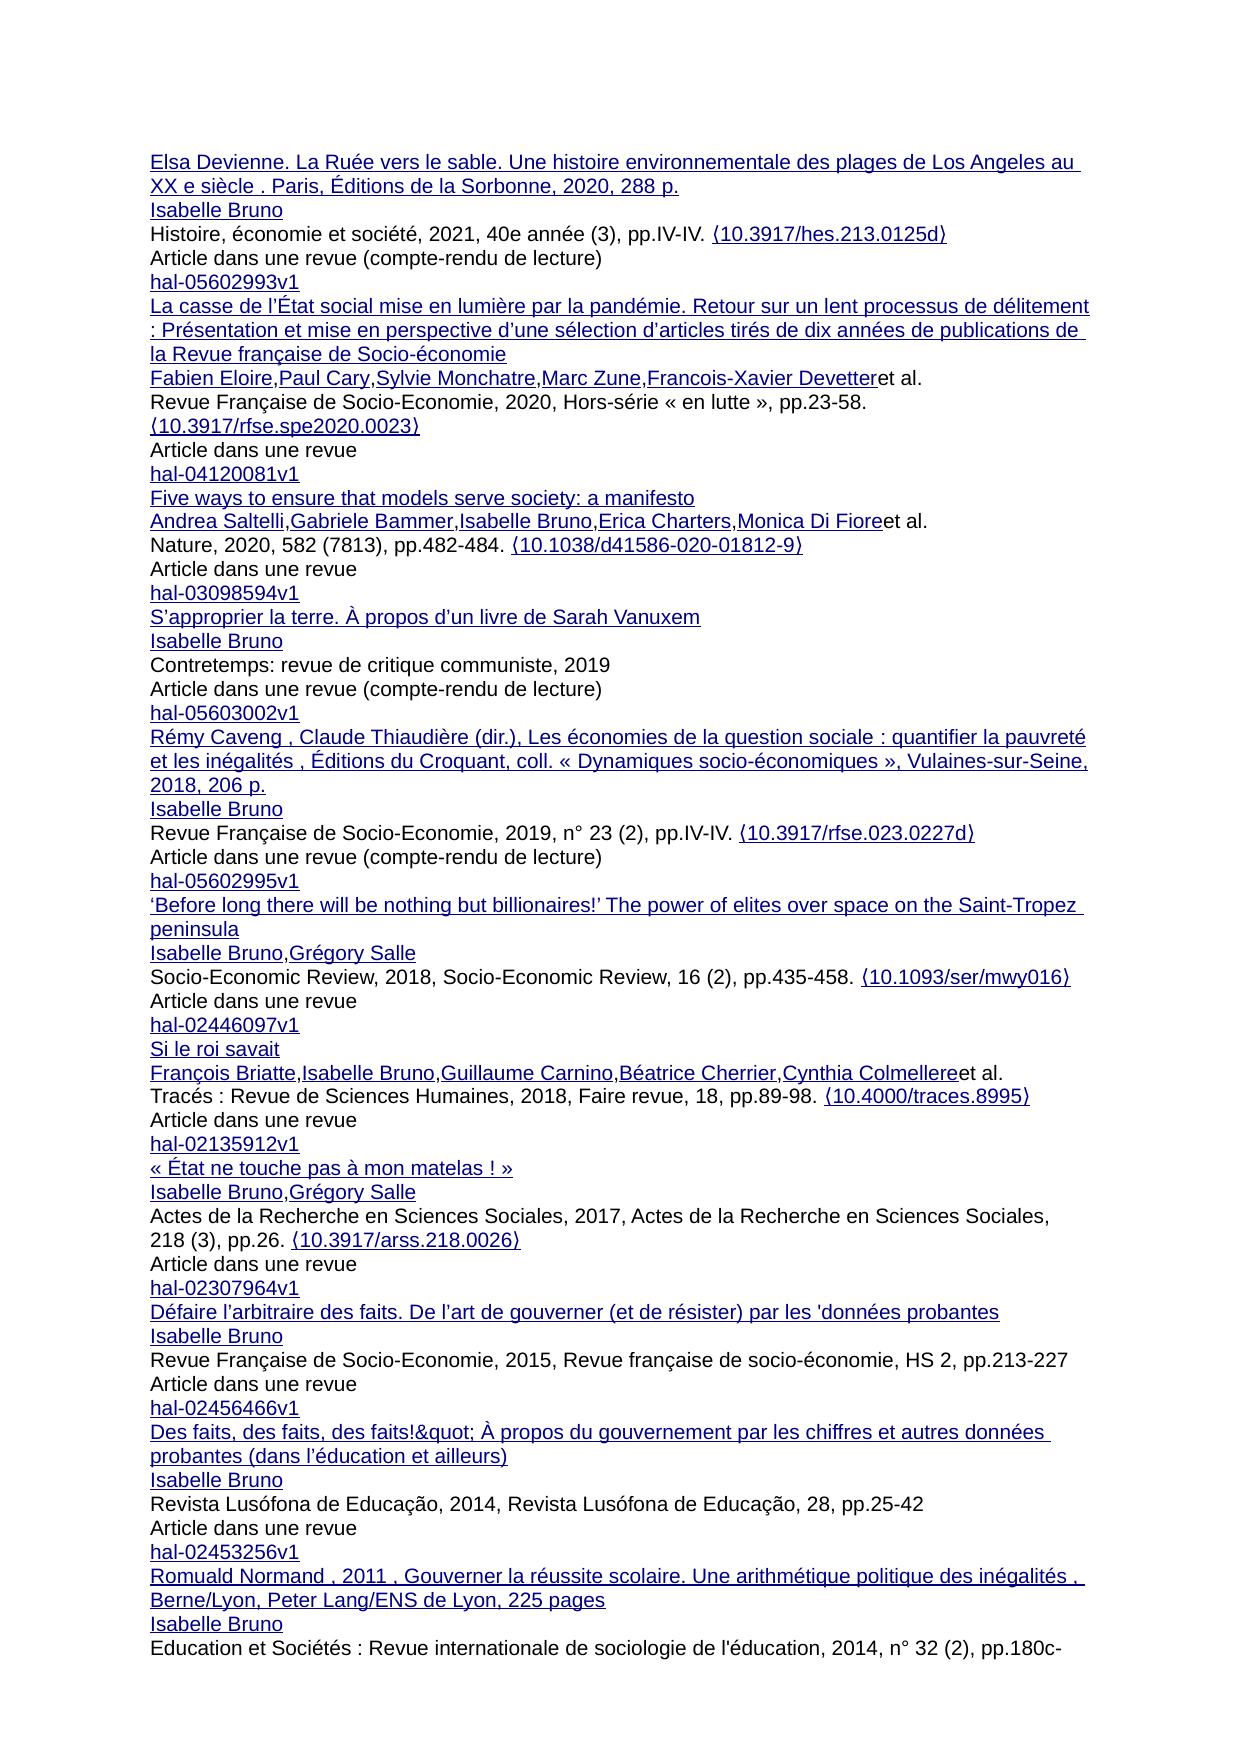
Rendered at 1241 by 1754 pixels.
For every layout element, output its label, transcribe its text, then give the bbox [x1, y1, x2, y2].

table_cell Des faits, des faits, des faits!&quot; À propos du gouvernement par les chiffres et autres données probantes (dans l’éducation et ailleurs) Isabelle Bruno Revista Lusófona de Educação, 2014, Revista Lusófona de Educação, 28, pp.25-42 Article dans une revue hal-02453256v1 [150, 1420, 1090, 1563]
table_cell Elsa Devienne. La Ruée vers le sable. Une histoire environnementale des plages de Los Angeles au XX e siècle . Paris, Éditions de la Sorbonne, 2020, 288 p. Isabelle Bruno Histoire, économie et société, 2021, 40e année (3), pp.IV-IV. ⟨10.3917/hes.213.0125d⟩ Article dans une revue (compte-rendu de lecture) hal-05602993v1 [150, 150, 1090, 294]
table_cell La casse de l’État social mise en lumière par la pandémie. Retour sur un lent processus de délitement [150, 294, 1090, 315]
table_cell : Présentation et mise en perspective d’une sélection d’articles tirés de dix années de publications de la Revue française de Socio-économie Fabien Eloire,Paul Cary,Sylvie Monchatre,Marc Zune,Francois-Xavier Devetteret al. Revue Française de Socio-Economie, 2020, Hors-série « en lutte », pp.23-58. ⟨10.3917/rfse.spe2020.0023⟩ Article dans une revue hal-04120081v1 [150, 316, 1090, 485]
table_cell Five ways to ensure that models serve society: a manifesto Andrea Saltelli,Gabriele Bammer,Isabelle Bruno,Erica Charters,Monica Di Fioreet al. Nature, 2020, 582 (7813), pp.482-484. ⟨10.1038/d41586-020-01812-9⟩ Article dans une revue hal-03098594v1 [150, 485, 1090, 605]
table_cell Si le roi savait François Briatte,Isabelle Bruno,Guillaume Carnino,Béatrice Cherrier,Cynthia Colmellereet al. Tracés : Revue de Sciences Humaines, 2018, Faire revue, 18, pp.89-98. ⟨10.4000/traces.8995⟩ Article dans une revue hal-02135912v1 [150, 1036, 1090, 1156]
table_cell ‘Before long there will be nothing but billionaires!’ The power of elites over space on the Saint-Tropez peninsula Isabelle Bruno,Grégory Salle Socio-Economic Review, 2018, Socio-Economic Review, 16 (2), pp.435-458. ⟨10.1093/ser/mwy016⟩ Article dans une revue hal-02446097v1 [150, 893, 1090, 1036]
table_cell S’approprier la terre. À propos d’un livre de Sarah Vanuxem Isabelle Bruno Contretemps: revue de critique communiste, 2019 Article dans une revue (compte-rendu de lecture) hal-05603002v1 [150, 605, 1090, 725]
table_cell « État ne touche pas à mon matelas ! » Isabelle Bruno,Grégory Salle Actes de la Recherche en Sciences Sociales, 2017, Actes de la Recherche en Sciences Sociales, 218 (3), pp.26. ⟨10.3917/arss.218.0026⟩ Article dans une revue hal-02307964v1 [150, 1156, 1090, 1300]
table_cell Romuald Normand , 2011 , Gouverner la réussite scolaire. Une arithmétique politique des inégalités , Berne/Lyon, Peter Lang/ENS de Lyon, 225 pages Isabelle Bruno Education et Sociétés : Revue internationale de sociologie de l'éducation, 2014, n° 32 (2), pp.180c- [150, 1564, 1090, 1659]
table_cell Défaire l’arbitraire des faits. De l’art de gouverner (et de résister) par les 'données probantes Isabelle Bruno Revue Française de Socio-Economie, 2015, Revue française de socio-économie, HS 2, pp.213-227 Article dans une revue hal-02456466v1 [150, 1300, 1090, 1420]
table_cell Rémy Caveng , Claude Thiaudière (dir.), Les économies de la question sociale : quantifier la pauvreté et les inégalités , Éditions du Croquant, coll. « Dynamiques socio-économiques », Vulaines-sur-Seine, 2018, 206 p. Isabelle Bruno Revue Française de Socio-Economie, 2019, n° 23 (2), pp.IV-IV. ⟨10.3917/rfse.023.0227d⟩ Article dans une revue (compte-rendu de lecture) hal-05602995v1 [150, 725, 1090, 893]
